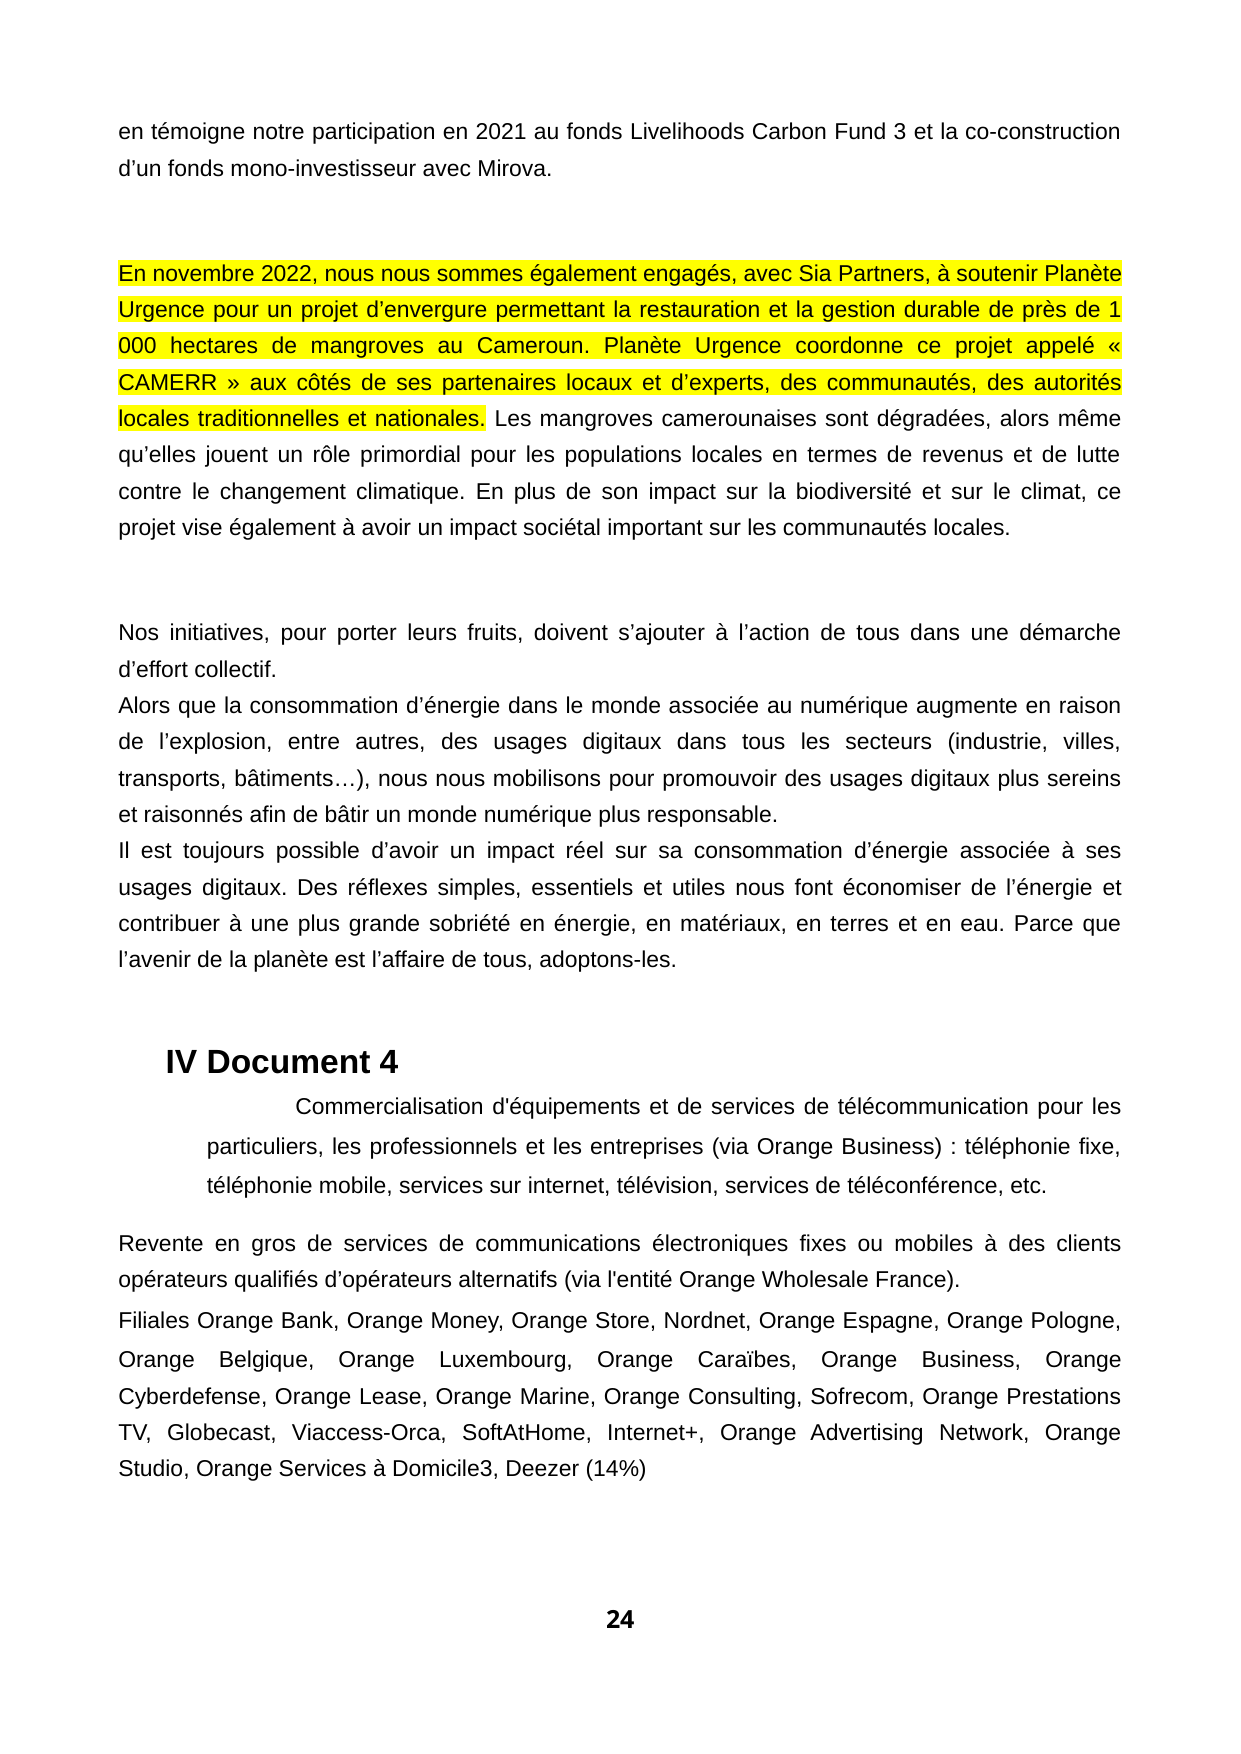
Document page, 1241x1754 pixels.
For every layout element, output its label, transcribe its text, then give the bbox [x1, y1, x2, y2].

text Filiales Orange Bank, Orange Money, Orange Store, Nordnet, Orange Espagne, Orange Pologne, Orange Belgique, Orange Luxembourg, Orange Caraïbes, Orange Business, Orange Cyberdefense, Orange Lease, Orange Marine, Orange Consulting, Sofrecom, Orange Prestations TV, Globecast, Viaccess-Orca, SoftAtHome, Internet+, Orange Advertising Network, Orange Studio, Orange Services à Domicile3, Deezer (14%) [118, 1302, 1122, 1482]
text Revente en gros de services de communications électroniques fixes ou mobiles à des clients opérateurs qualifiés d’opérateurs alternatifs (via l'entité Orange Wholesale France). [118, 1229, 1122, 1292]
subtitle IV Document 4 [165, 1003, 1122, 1081]
text en témoigne notre participation en 2021 au fonds Livelihoods Carbon Fund 3 et la co-construction d’un fonds mono-investisseur avec Mirova. [118, 118, 1122, 181]
text Alors que la consommation d’énergie dans le monde associée au numérique augmente en raison de l’explosion, entre autres, des usages digitaux dans tous les secteurs (industrie, villes, transports, bâtiments…), nous nous mobilisons pour promouvoir des usages digitaux plus sereins et raisonnés afin de bâtir un monde numérique plus responsable. [118, 692, 1122, 827]
text Nos initiatives, pour porter leurs fruits, doivent s’ajouter à l’action de tous dans une démarche d’effort collectif. [118, 619, 1122, 682]
text Il est toujours possible d’avoir un impact réel sur sa consommation d’énergie associée à ses usages digitaux. Des réflexes simples, essentiels et utiles nous font économiser de l’énergie et contribuer à une plus grande sobriété en énergie, en matériaux, en terres et en eau. Parce que l’avenir de la planète est l’affaire de tous, adoptons-les. [118, 837, 1122, 973]
text En novembre 2022, nous nous sommes également engagés, avec Sia Partners, à soutenir Planète Urgence pour un projet d’envergure permettant la restauration et la gestion durable de près de 1 000 hectares de mangroves au Cameroun. Planète Urgence coordonne ce projet appelé « CAMERR » aux côtés de ses partenaires locaux et d’experts, des communautés, des autorités locales traditionnelles et nationales. Les mangroves camerounaises sont dégradées, alors même qu’elles jouent un rôle primordial pour les populations locales en termes de revenus et de lutte contre le changement climatique. En plus de son impact sur la biodiversité et sur le climat, ce projet vise également à avoir un impact sociétal important sur les communautés locales. [118, 259, 1122, 540]
text Commercialisation d'équipements et de services de télécommunication pour les particuliers, les professionnels et les entreprises (via Orange Business) : téléphonie fixe, téléphonie mobile, services sur internet, télévision, services de téléconférence, etc. [207, 1093, 1122, 1199]
